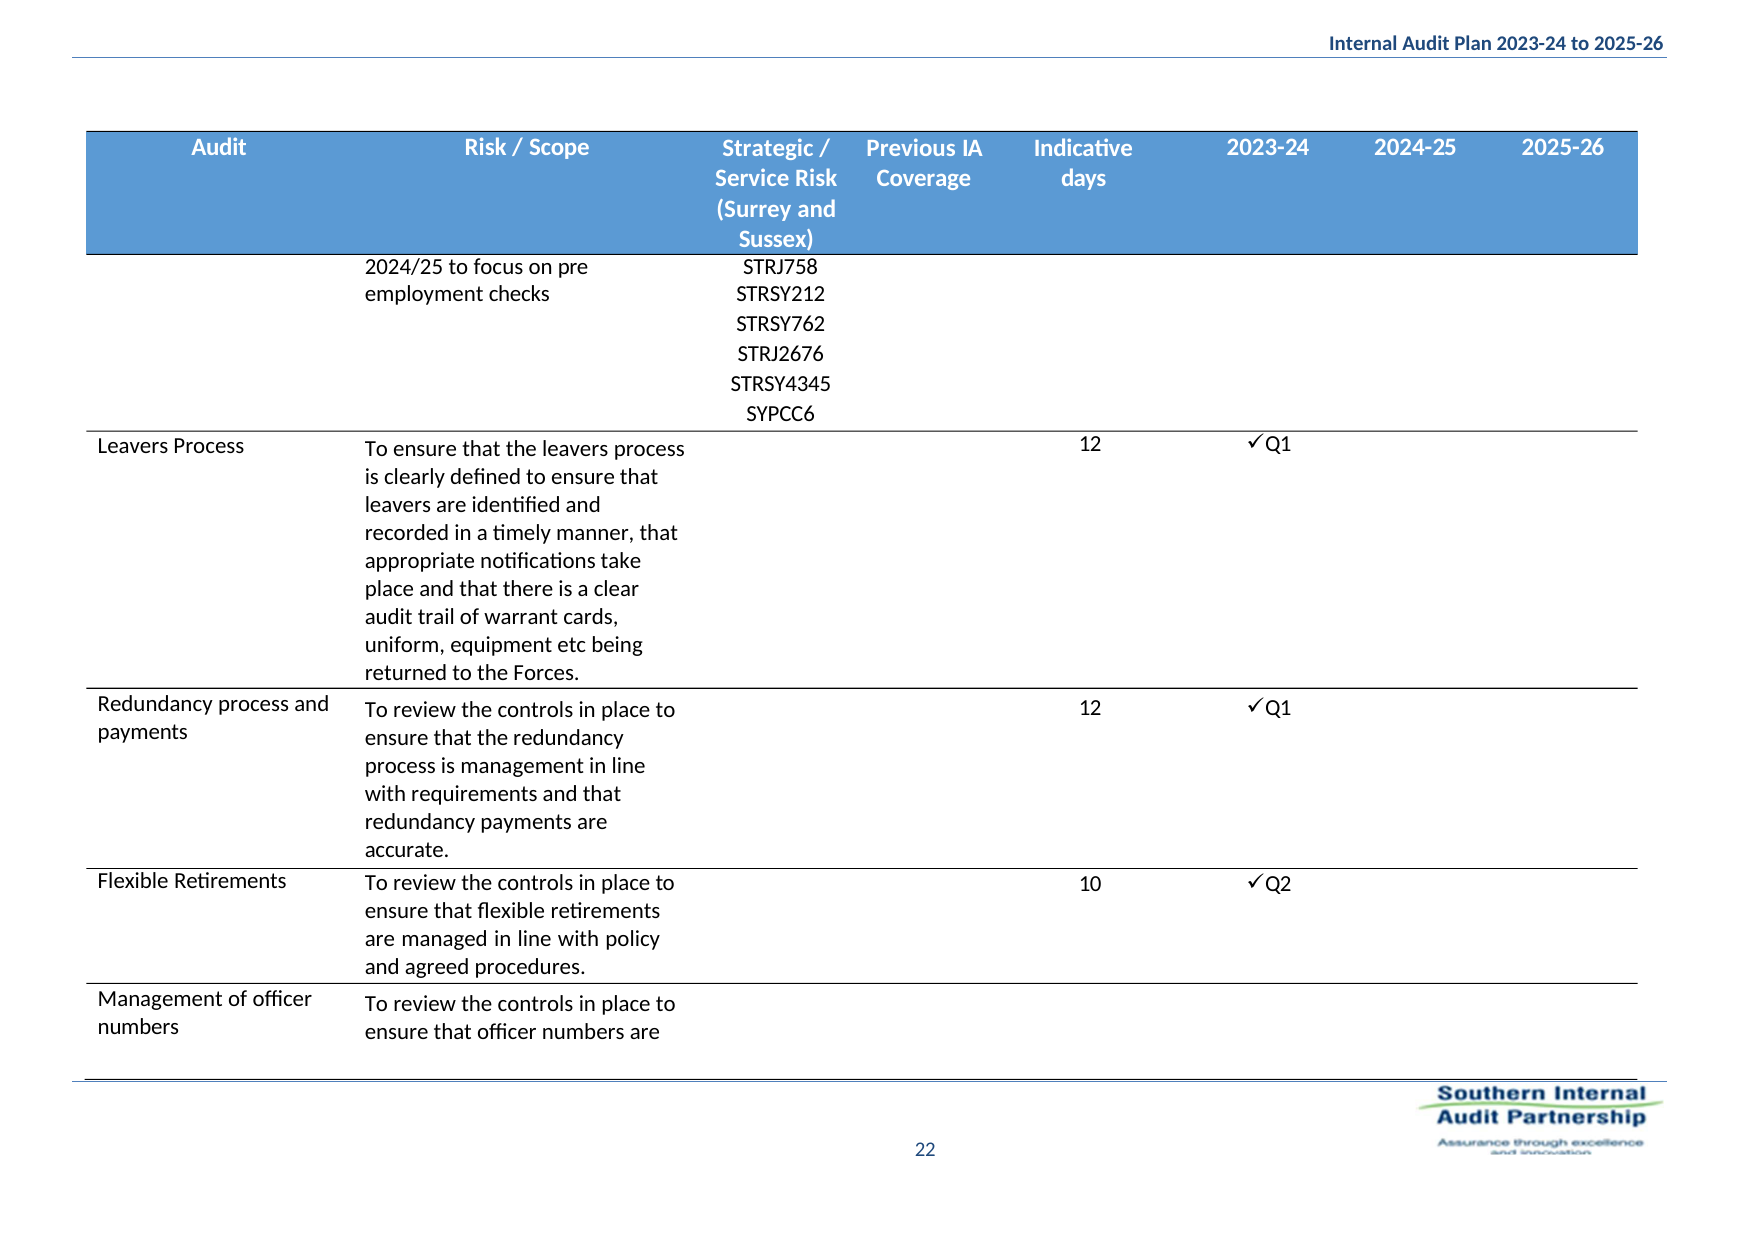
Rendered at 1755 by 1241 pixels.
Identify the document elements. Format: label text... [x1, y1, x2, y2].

subtitle 12 Q1 [1078, 693, 1737, 721]
text To review the controls in place to ensure that officer numbers are monitored and maintained in line [364, 989, 734, 1045]
text Redundancy process and payments [97, 689, 329, 746]
text Leavers Process To ensure that the leavers process is clearly defined to ensure that leavers are identified and recorded in a timely manner, that appropriate notifications take place and that there is a clear audit trail of warrant cards, uniform, equipment etc being returned to the Forces. [97, 432, 685, 686]
text To review the controls in place to ensure that the redundancy process is management in line with requirements and that redundancy payments are accurate. [364, 695, 679, 863]
text STRSY212 STRSY762 STRJ2676 STRSY4345 SYPCC6 [729, 279, 832, 427]
subtitle STRJ758 [741, 255, 820, 279]
text Flexible Retirements To review the controls in place to [97, 869, 679, 896]
subtitle 10 Q2 [1078, 869, 1737, 897]
text employment checks [364, 279, 689, 307]
subtitle 12 Q1 [1078, 429, 1737, 457]
text ensure that flexible retirements are managed in line with policy and agreed procedures. [364, 896, 660, 981]
text Management of officer numbers [97, 984, 317, 1040]
text 2024/25 to focus on pre [364, 255, 689, 279]
